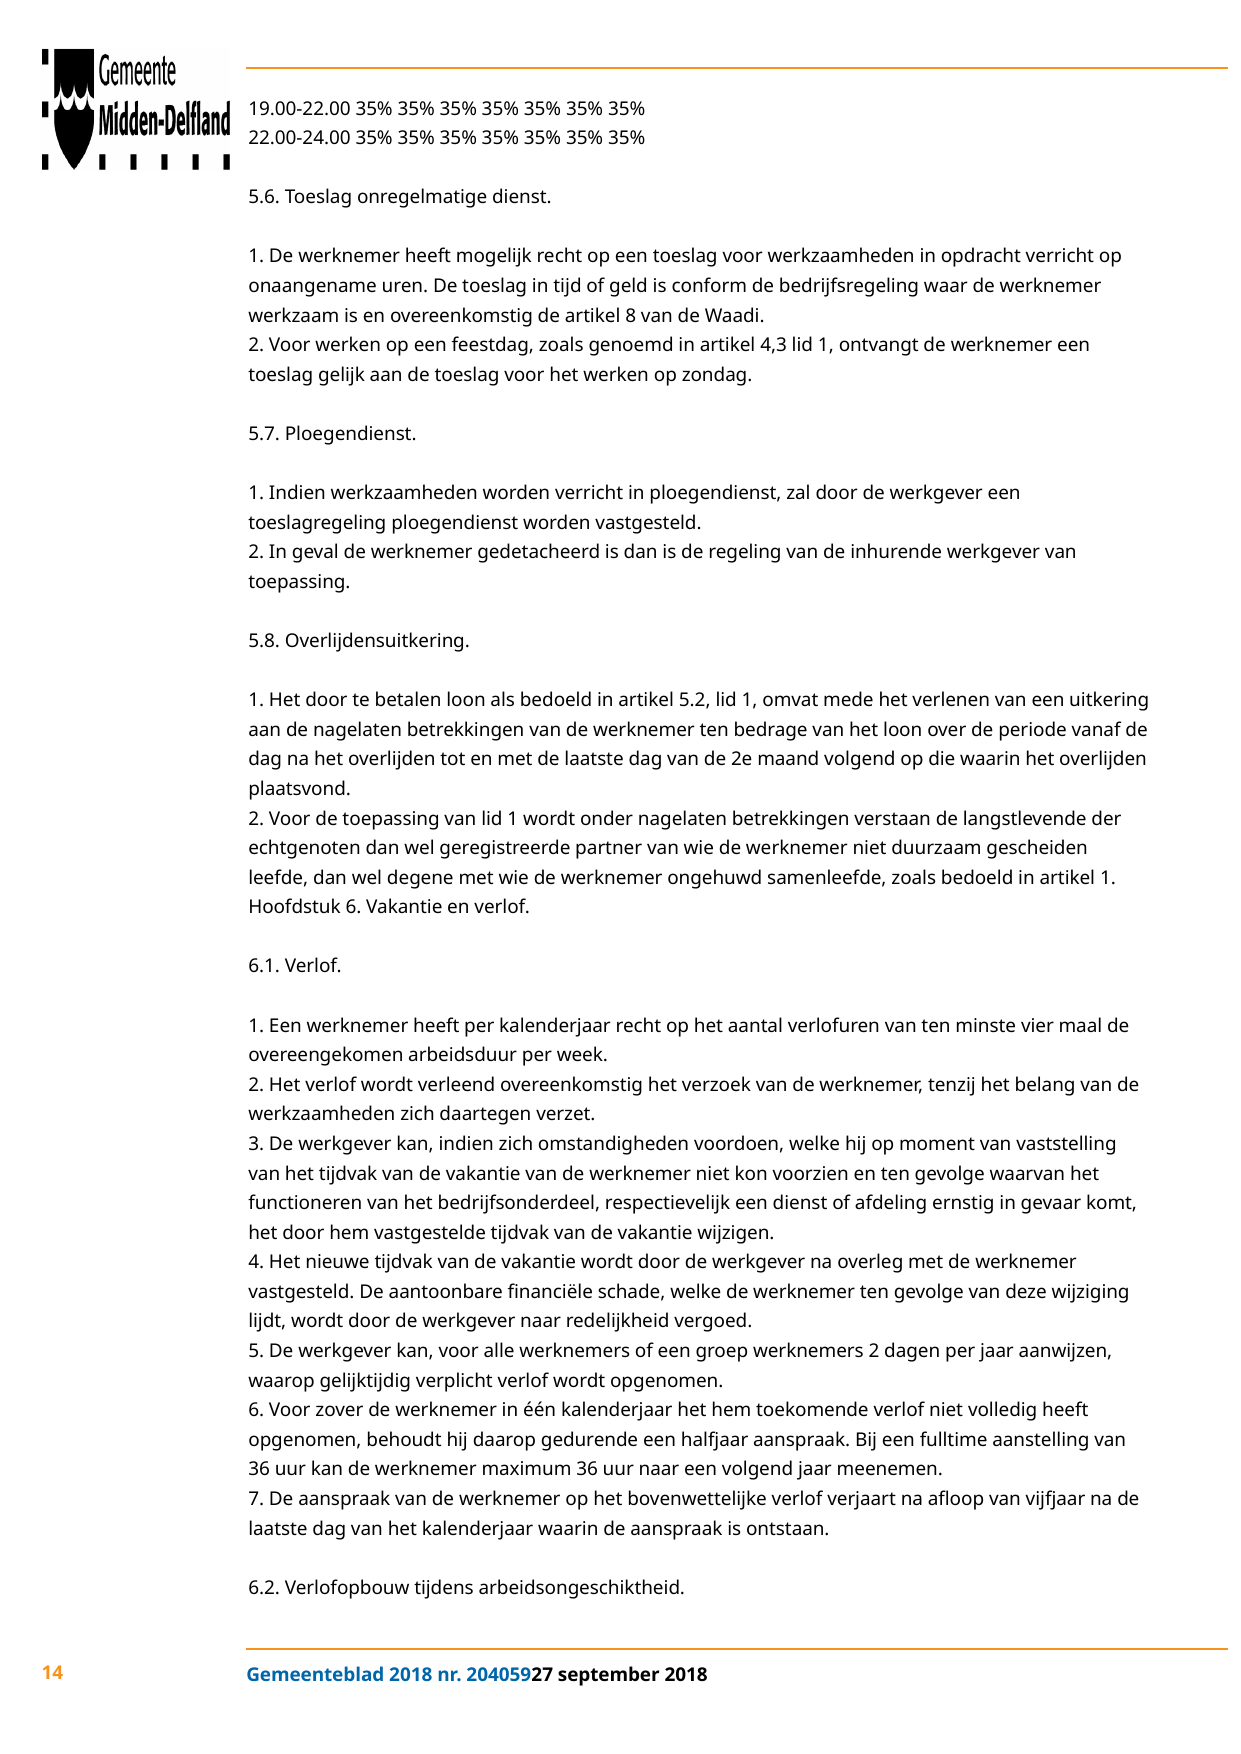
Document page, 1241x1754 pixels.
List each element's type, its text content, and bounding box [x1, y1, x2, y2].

text Hoofdstuk 6. Vakantie en verlof. [248, 893, 1152, 919]
text 2. In geval de werknemer gedetacheerd is dan is de regeling van de inhurende werkgever van toepassing. [248, 538, 1152, 594]
text 1. De werknemer heeft mogelijk recht op een toeslag voor werkzaamheden in opdracht verricht op onaangename uren. De toeslag in tijd of geld is conform de bedrijfsregeling waar de werknemer werkzaam is en overeenkomstig de artikel 8 van de Waadi. [248, 243, 1152, 328]
text 1. Het door te betalen loon als bedoeld in artikel 5.2, lid 1, omvat mede het verlenen van een uitkering aan de nagelaten betrekkingen van de werknemer ten bedrage van het loon over de periode vanaf de dag na het overlijden tot en met de laatste dag van de 2e maand volgend op die waarin het overlijden plaatsvond. [248, 686, 1152, 801]
text 6. Voor zover de werknemer in één kalenderjaar het hem toekomende verlof niet volledig heeft opgenomen, behoudt hij daarop gedurende een halfjaar aanspraak. Bij een fulltime aanstelling van 36 uur kan de werknemer maximum 36 uur naar een volgend jaar meenemen. [248, 1396, 1152, 1481]
text 6.2. Verlofopbouw tijdens arbeidsongeschiktheid. [248, 1574, 1152, 1600]
text 1. Een werknemer heeft per kalenderjaar recht op het aantal verlofuren van ten minste vier maal de overeengekomen arbeidsduur per week. [248, 1012, 1152, 1067]
text 5.6. Toeslag onregelmatige dienst. [248, 183, 1152, 209]
text 1. Indien werkzaamheden worden verricht in ploegendienst, zal door de werkgever een toeslagregeling ploegendienst worden vastgesteld. [248, 479, 1152, 535]
text 5. De werkgever kan, voor alle werknemers of een groep werknemers 2 dagen per jaar aanwijzen, waarop gelijktijdig verplicht verlof wordt opgenomen. [248, 1337, 1152, 1393]
picture [41, 47, 231, 172]
text 5.8. Overlijdensuitkering. [248, 627, 1152, 653]
text 3. De werkgever kan, indien zich omstandigheden voordoen, welke hij op moment van vaststelling van het tijdvak van de vakantie van de werknemer niet kon voorzien en ten gevolge waarvan het functioneren van het bedrijfsonderdeel, respectievelijk een dienst of afdeling ernstig in gevaar komt, het door hem vastgestelde tijdvak van de vakantie wijzigen. [248, 1130, 1152, 1245]
text 2. Het verlof wordt verleend overeenkomstig het verzoek van de werknemer, tenzij het belang van de werkzaamheden zich daartegen verzet. [248, 1071, 1152, 1126]
text 6.1. Verlof. [248, 953, 1152, 978]
text 2. Voor de toepassing van lid 1 wordt onder nagelaten betrekkingen verstaan de langstlevende der echtgenoten dan wel geregistreerde partner van wie de werknemer niet duurzaam gescheiden leefde, dan wel degene met wie de werknemer ongehuwd samenleefde, zoals bedoeld in artikel 1. [248, 805, 1152, 890]
text 7. De aanspraak van de werknemer op het bovenwettelijke verlof verjaart na afloop van vijfjaar na de laatste dag van het kalenderjaar waarin de aanspraak is ontstaan. [248, 1485, 1152, 1541]
text 4. Het nieuwe tijdvak van de vakantie wordt door de werkgever na overleg met de werknemer vastgesteld. De aantoonbare financiële schade, welke de werknemer ten gevolge van deze wijziging lijdt, wordt door de werkgever naar redelijkheid vergoed. [248, 1248, 1152, 1333]
text 2. Voor werken op een feestdag, zoals genoemd in artikel 4,3 lid 1, ontvangt de werknemer een toeslag gelijk aan de toeslag voor het werken op zondag. [248, 331, 1152, 387]
text 19.00-22.00 35% 35% 35% 35% 35% 35% 35% [248, 95, 1152, 121]
text 5.7. Ploegendienst. [248, 420, 1152, 446]
text 22.00-24.00 35% 35% 35% 35% 35% 35% 35% [248, 124, 1152, 150]
